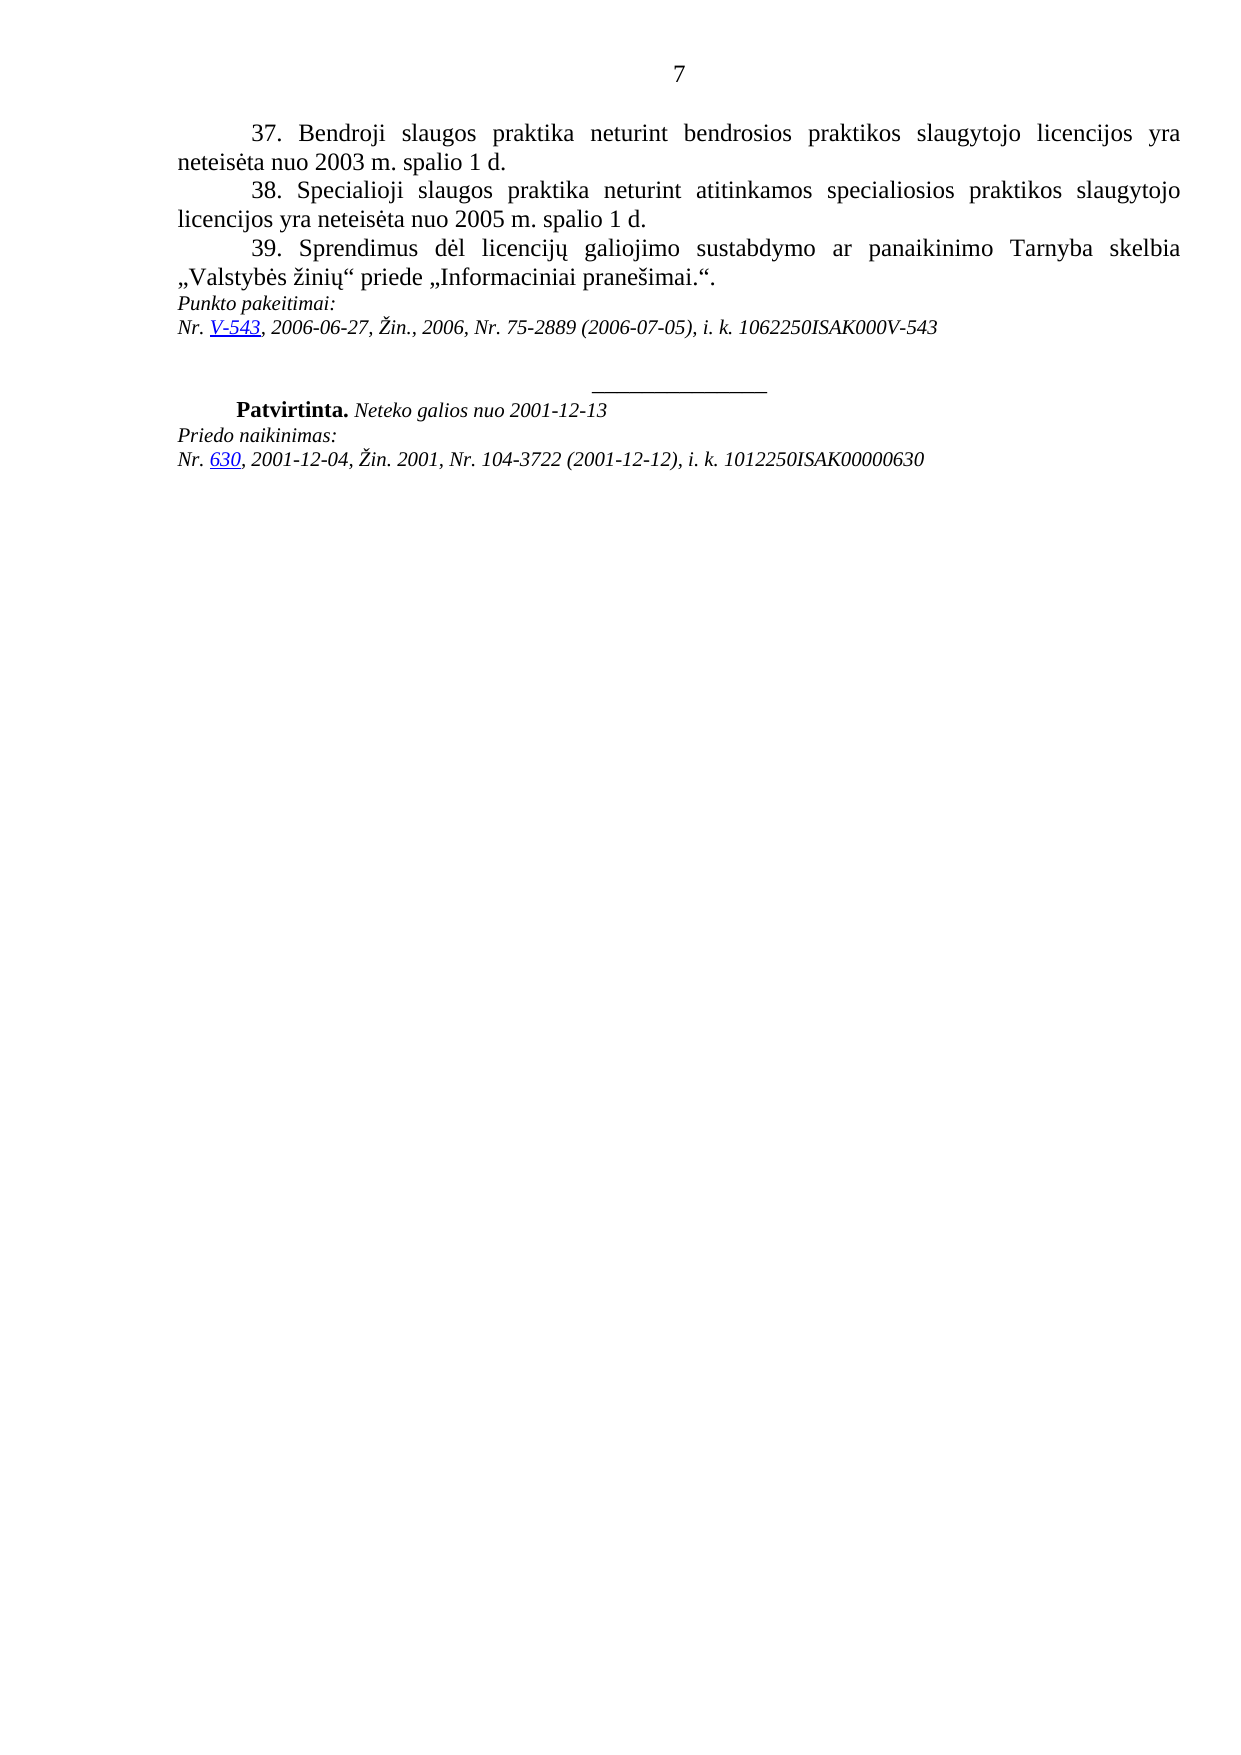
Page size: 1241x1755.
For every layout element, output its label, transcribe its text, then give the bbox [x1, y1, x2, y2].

text 38. Specialioji slaugos praktika neturint atitinkamos specialiosios praktikos slaugytojo licencijos yra neteisėta nuo 2005 m. spalio 1 d. [177, 176, 1181, 233]
text Patvirtinta. Neteko galios nuo 2001-12-13 [177, 396, 1181, 423]
text Nr. V-543, 2006-06-27, Žin., 2006, Nr. 75-2889 (2006-07-05), i. k. 1062250ISAK000V-543 [177, 315, 1181, 339]
text Nr. 630, 2001-12-04, Žin. 2001, Nr. 104-3722 (2001-12-12), i. k. 1012250ISAK00000630 [177, 447, 1181, 471]
text Punkto pakeitimai: [177, 291, 1181, 315]
text ______________ [177, 367, 1181, 396]
text Priedo naikinimas: [177, 423, 1181, 447]
text 39. Sprendimus dėl licencijų galiojimo sustabdymo ar panaikinimo Tarnyba skelbia „Valstybės žinių“ priede „Informaciniai pranešimai.“. [177, 233, 1181, 291]
text 37. Bendroji slaugos praktika neturint bendrosios praktikos slaugytojo licencijos yra neteisėta nuo 2003 m. spalio 1 d. [177, 118, 1181, 176]
